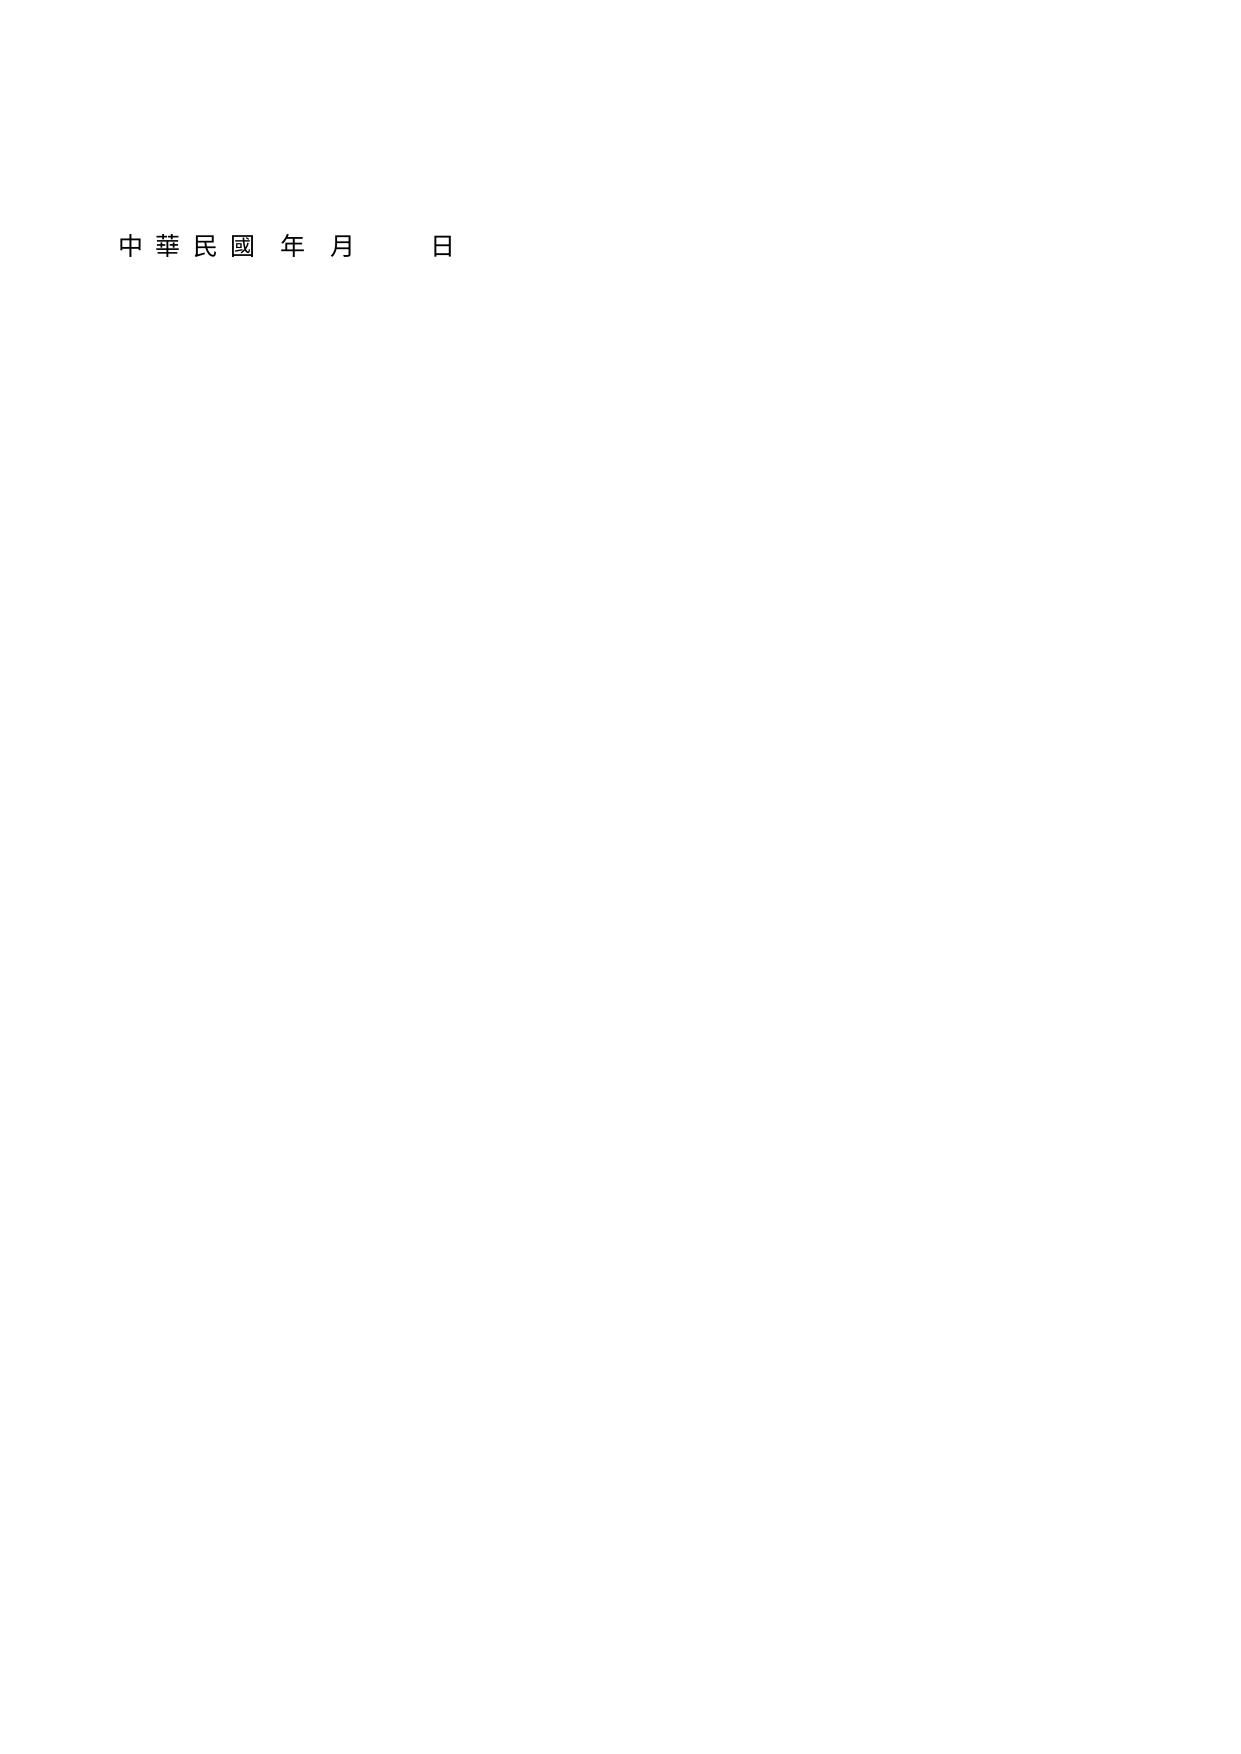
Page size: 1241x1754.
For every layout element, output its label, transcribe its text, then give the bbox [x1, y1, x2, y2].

text 中 華 民 國 年 月 日 [118, 203, 1122, 265]
